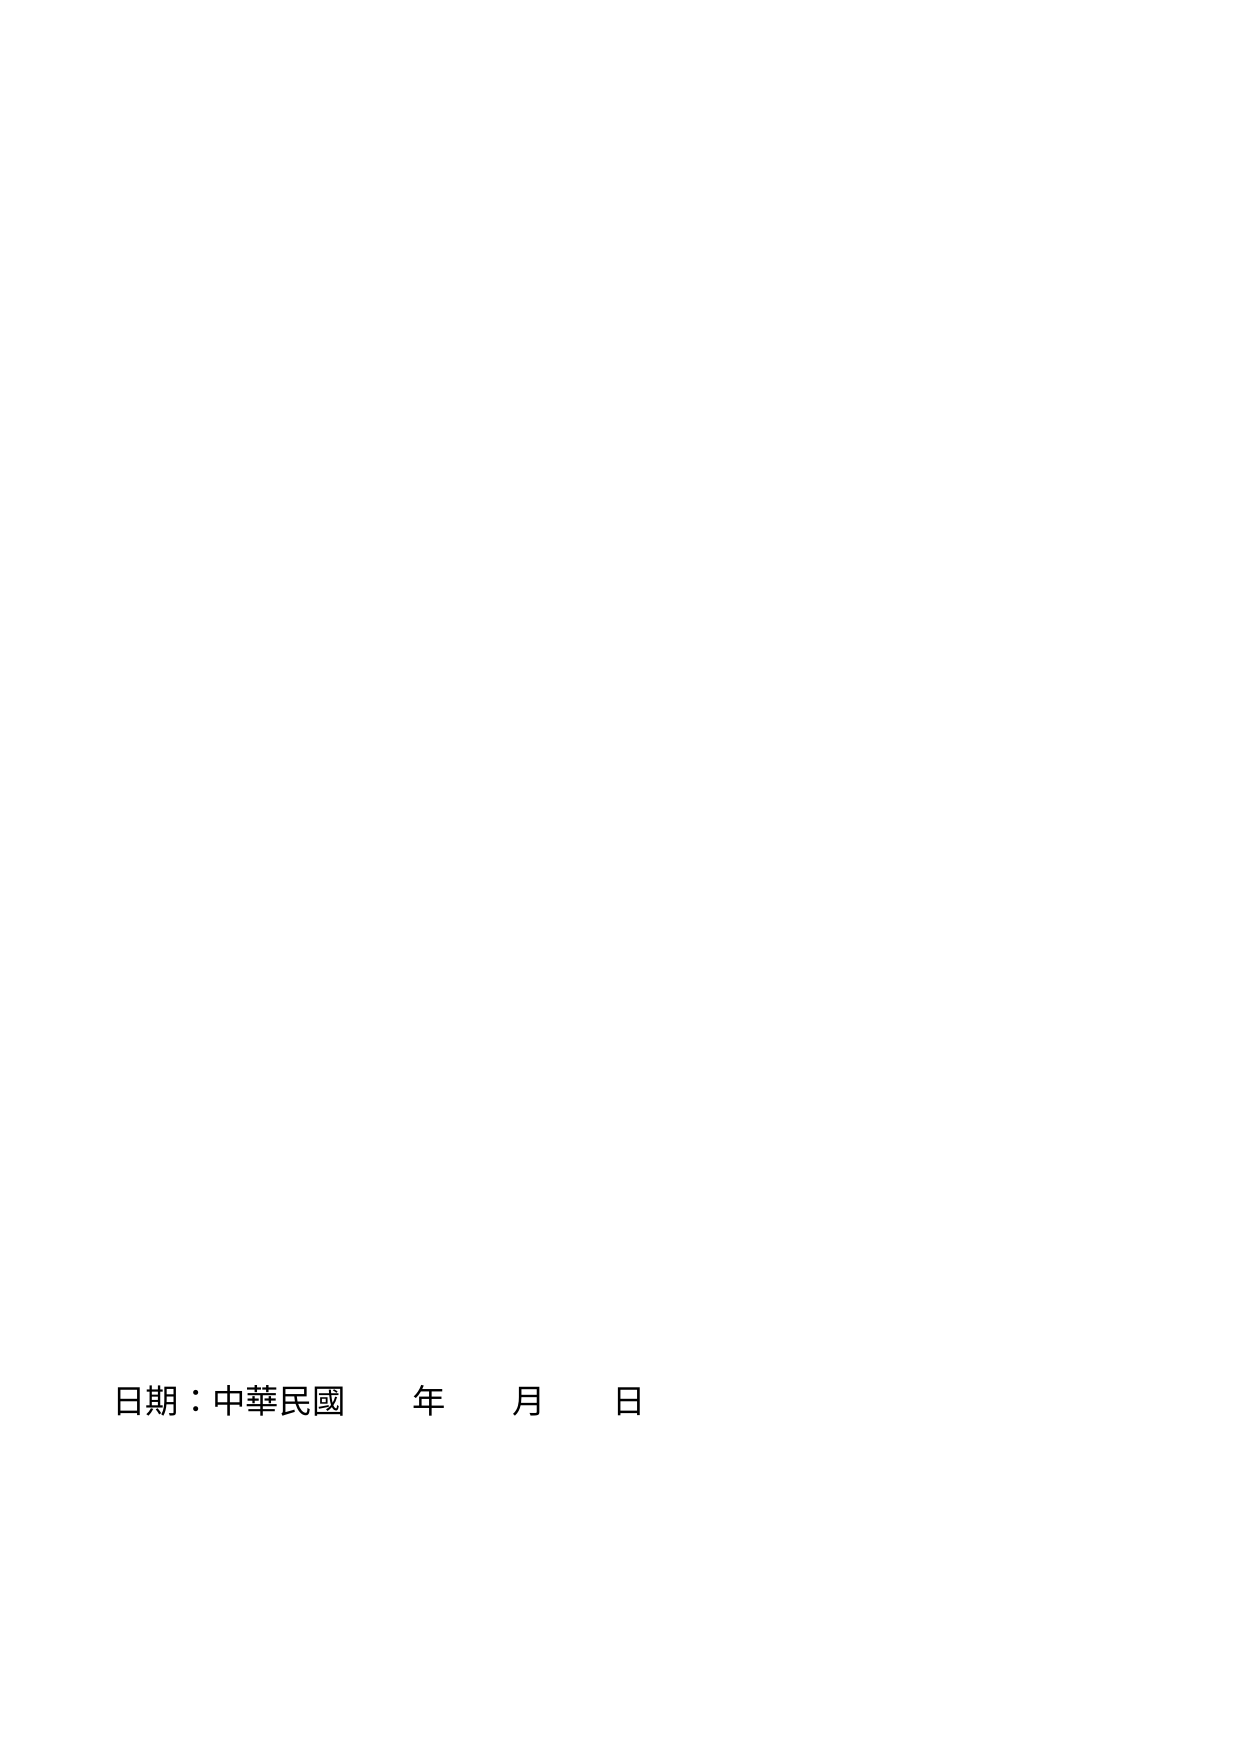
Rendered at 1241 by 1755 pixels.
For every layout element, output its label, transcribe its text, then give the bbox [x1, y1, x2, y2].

text 日期：中華民國 年 月 日 [112, 1358, 1162, 1420]
